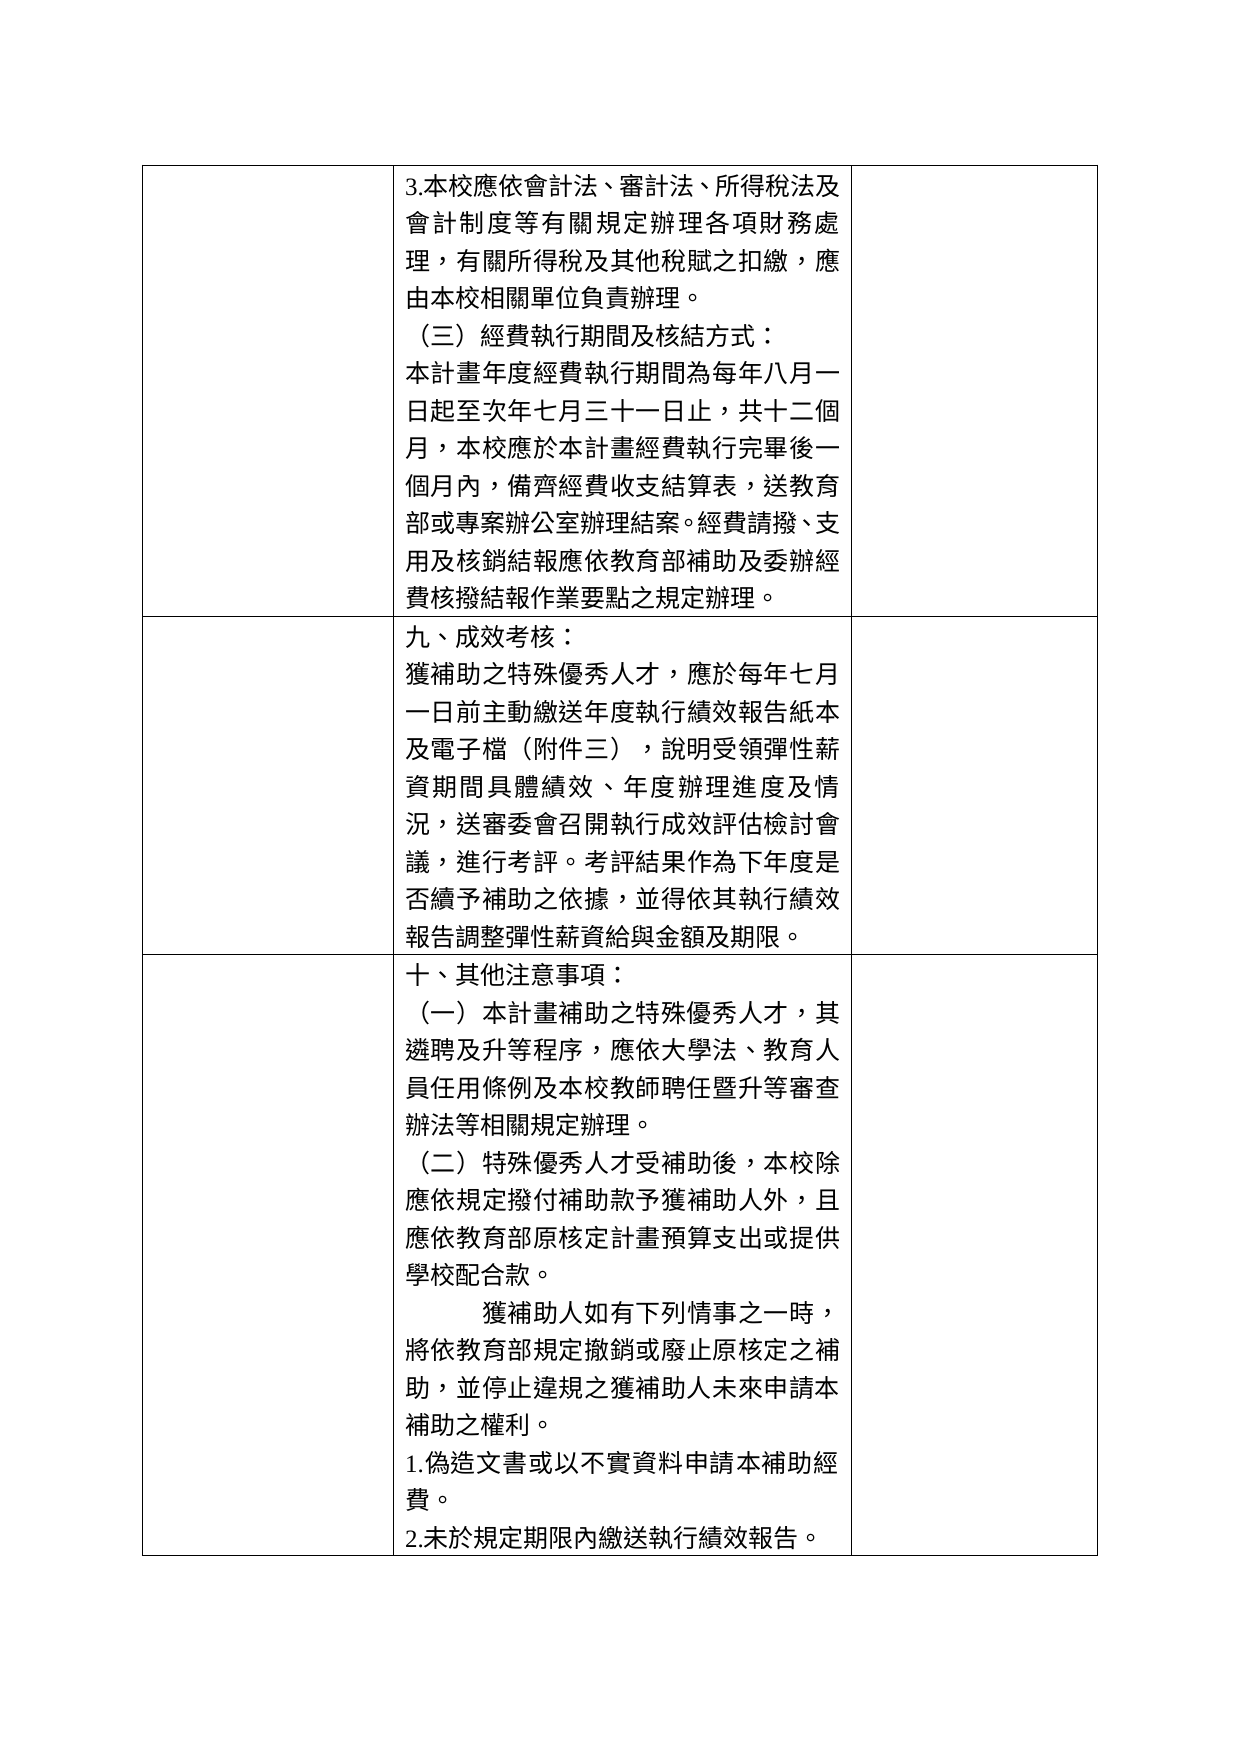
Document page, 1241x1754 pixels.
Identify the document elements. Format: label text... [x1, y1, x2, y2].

table_cell 十、其他注意事項： （一）本計畫補助之特殊優秀人才，其遴聘及升等程序，應依大學法、教育人員任用條例及本校教師聘任暨升等審查辦法等相關規定辦理。 （二）特殊優秀人才受補助後，本校除應依規定撥付補助款予獲補助人外，且應依教育部原核定計畫預算支出或提供學校配合款。 獲補助人如有下列情事之一時，將依教育部規定撤銷或廢止原核定之補助，並停止違規之獲補助人未來申請本補助之權利。 1.偽造文書或以不實資料申請本補助經費。 2.未於規定期限內繳送執行績效報告。 [394, 955, 851, 1555]
table_cell [143, 955, 393, 1555]
table_cell [852, 617, 1097, 954]
table_cell [852, 166, 1097, 616]
table_cell 3.本校應依會計法、審計法、所得稅法及會計制度等有關規定辦理各項財務處理，有關所得稅及其他稅賦之扣繳，應由本校相關單位負責辦理。 （三）經費執行期間及核結方式： 本計畫年度經費執行期間為每年八月一日起至次年七月三十一日止，共十二個月，本校應於本計畫經費執行完畢後一個月內，備齊經費收支結算表，送教育部或專案辦公室辦理結案。經費請撥、支用及核銷結報應依教育部補助及委辦經費核撥結報作業要點之規定辦理。 [394, 166, 851, 616]
table_cell 九、成效考核： 獲補助之特殊優秀人才，應於每年七月一日前主動繳送年度執行績效報告紙本及電子檔（附件三），說明受領彈性薪資期間具體績效、年度辦理進度及情況，送審委會召開執行成效評估檢討會議，進行考評。考評結果作為下年度是否續予補助之依據，並得依其執行績效報告調整彈性薪資給與金額及期限。 [394, 617, 851, 954]
table_cell [852, 955, 1097, 1555]
table_cell [143, 617, 393, 954]
table_cell [143, 166, 393, 616]
